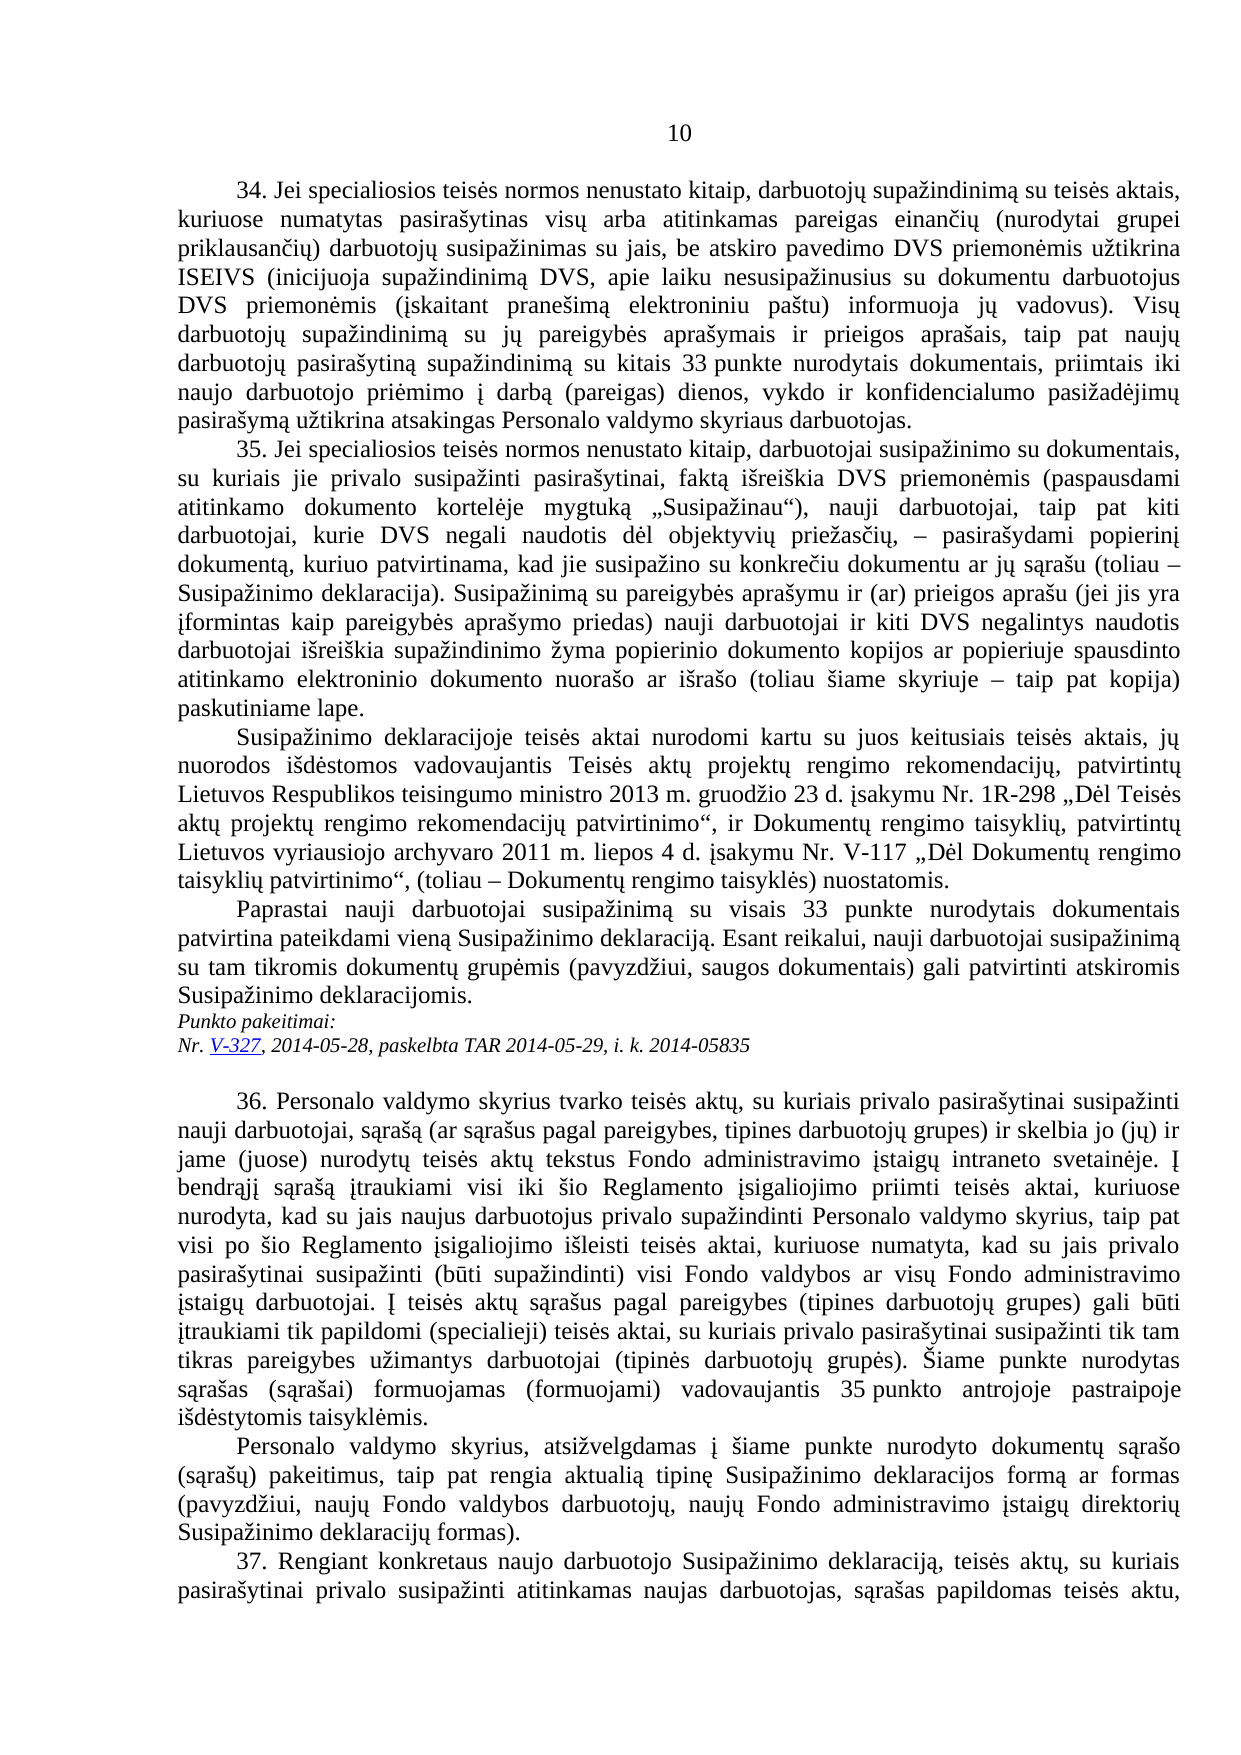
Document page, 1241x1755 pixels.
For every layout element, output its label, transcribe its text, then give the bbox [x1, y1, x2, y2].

text Paprastai nauji darbuotojai susipažinimą su visais 33 punkte nurodytais dokumentais patvirtina pateikdami vieną Susipažinimo deklaraciją. Esant reikalui, nauji darbuotojai susipažinimą su tam tikromis dokumentų grupėmis (pavyzdžiui, saugos dokumentais) gali patvirtinti atskiromis Susipažinimo deklaracijomis. [177, 894, 1181, 1009]
text 35. Jei specialiosios teisės normos nenustato kitaip, darbuotojai susipažinimo su dokumentais, su kuriais jie privalo susipažinti pasirašytinai, faktą išreiškia DVS priemonėmis (paspausdami atitinkamo dokumento kortelėje mygtuką „Susipažinau“), nauji darbuotojai, taip pat kiti darbuotojai, kurie DVS negali naudotis dėl objektyvių priežasčių, – pasirašydami popierinį dokumentą, kuriuo patvirtinama, kad jie susipažino su konkrečiu dokumentu ar jų sąrašu (toliau – Susipažinimo deklaracija). Susipažinimą su pareigybės aprašymu ir (ar) prieigos aprašu (jei jis yra įformintas kaip pareigybės aprašymo priedas) nauji darbuotojai ir kiti DVS negalintys naudotis darbuotojai išreiškia supažindinimo žyma popierinio dokumento kopijos ar popieriuje spausdinto atitinkamo elektroninio dokumento nuorašo ar išrašo (toliau šiame skyriuje – taip pat kopija) paskutiniame lape. [177, 434, 1181, 722]
text 36. Personalo valdymo skyrius tvarko teisės aktų, su kuriais privalo pasirašytinai susipažinti nauji darbuotojai, sąrašą (ar sąrašus pagal pareigybes, tipines darbuotojų grupes) ir skelbia jo (jų) ir jame (juose) nurodytų teisės aktų tekstus Fondo administravimo įstaigų intraneto svetainėje. Į bendrąjį sąrašą įtraukiami visi iki šio Reglamento įsigaliojimo priimti teisės aktai, kuriuose nurodyta, kad su jais naujus darbuotojus privalo supažindinti Personalo valdymo skyrius, taip pat visi po šio Reglamento įsigaliojimo išleisti teisės aktai, kuriuose numatyta, kad su jais privalo pasirašytinai susipažinti (būti supažindinti) visi Fondo valdybos ar visų Fondo administravimo įstaigų darbuotojai. Į teisės aktų sąrašus pagal pareigybes (tipines darbuotojų grupes) gali būti įtraukiami tik papildomi (specialieji) teisės aktai, su kuriais privalo pasirašytinai susipažinti tik tam tikras pareigybes užimantys darbuotojai (tipinės darbuotojų grupės). Šiame punkte nurodytas sąrašas (sąrašai) formuojamas (formuojami) vadovaujantis 35 punkto antrojoje pastraipoje išdėstytomis taisyklėmis. [177, 1086, 1181, 1431]
text Punkto pakeitimai: [177, 1009, 1181, 1033]
text Nr. V-327, 2014-05-28, paskelbta TAR 2014-05-29, i. k. 2014-05835 [177, 1033, 1181, 1057]
text Susipažinimo deklaracijoje teisės aktai nurodomi kartu su juos keitusiais teisės aktais, jų nuorodos išdėstomos vadovaujantis Teisės aktų projektų rengimo rekomendacijų, patvirtintų Lietuvos Respublikos teisingumo ministro 2013 m. gruodžio 23 d. įsakymu Nr. 1R-298 „Dėl Teisės aktų projektų rengimo rekomendacijų patvirtinimo“, ir Dokumentų rengimo taisyklių, patvirtintų Lietuvos vyriausiojo archyvaro 2011 m. liepos 4 d. įsakymu Nr. V-117 „Dėl Dokumentų rengimo taisyklių patvirtinimo“, (toliau – Dokumentų rengimo taisyklės) nuostatomis. [177, 722, 1181, 894]
text 34. Jei specialiosios teisės normos nenustato kitaip, darbuotojų supažindinimą su teisės aktais, kuriuose numatytas pasirašytinas visų arba atitinkamas pareigas einančių (nurodytai grupei priklausančių) darbuotojų susipažinimas su jais, be atskiro pavedimo DVS priemonėmis užtikrina ISEIVS (inicijuoja supažindinimą DVS, apie laiku nesusipažinusius su dokumentu darbuotojus DVS priemonėmis (įskaitant pranešimą elektroniniu paštu) informuoja jų vadovus). Visų darbuotojų supažindinimą su jų pareigybės aprašymais ir prieigos aprašais, taip pat naujų darbuotojų pasirašytiną supažindinimą su kitais 33 punkte nurodytais dokumentais, priimtais iki naujo darbuotojo priėmimo į darbą (pareigas) dienos, vykdo ir konfidencialumo pasižadėjimų pasirašymą užtikrina atsakingas Personalo valdymo skyriaus darbuotojas. [177, 176, 1181, 434]
text 37. Rengiant konkretaus naujo darbuotojo Susipažinimo deklaraciją, teisės aktų, su kuriais pasirašytinai privalo susipažinti atitinkamas naujas darbuotojas, sąrašas papildomas teisės aktu, [177, 1546, 1181, 1604]
text Personalo valdymo skyrius, atsižvelgdamas į šiame punkte nurodyto dokumentų sąrašo (sąrašų) pakeitimus, taip pat rengia aktualią tipinę Susipažinimo deklaracijos formą ar formas (pavyzdžiui, naujų Fondo valdybos darbuotojų, naujų Fondo administravimo įstaigų direktorių Susipažinimo deklaracijų formas). [177, 1431, 1181, 1546]
